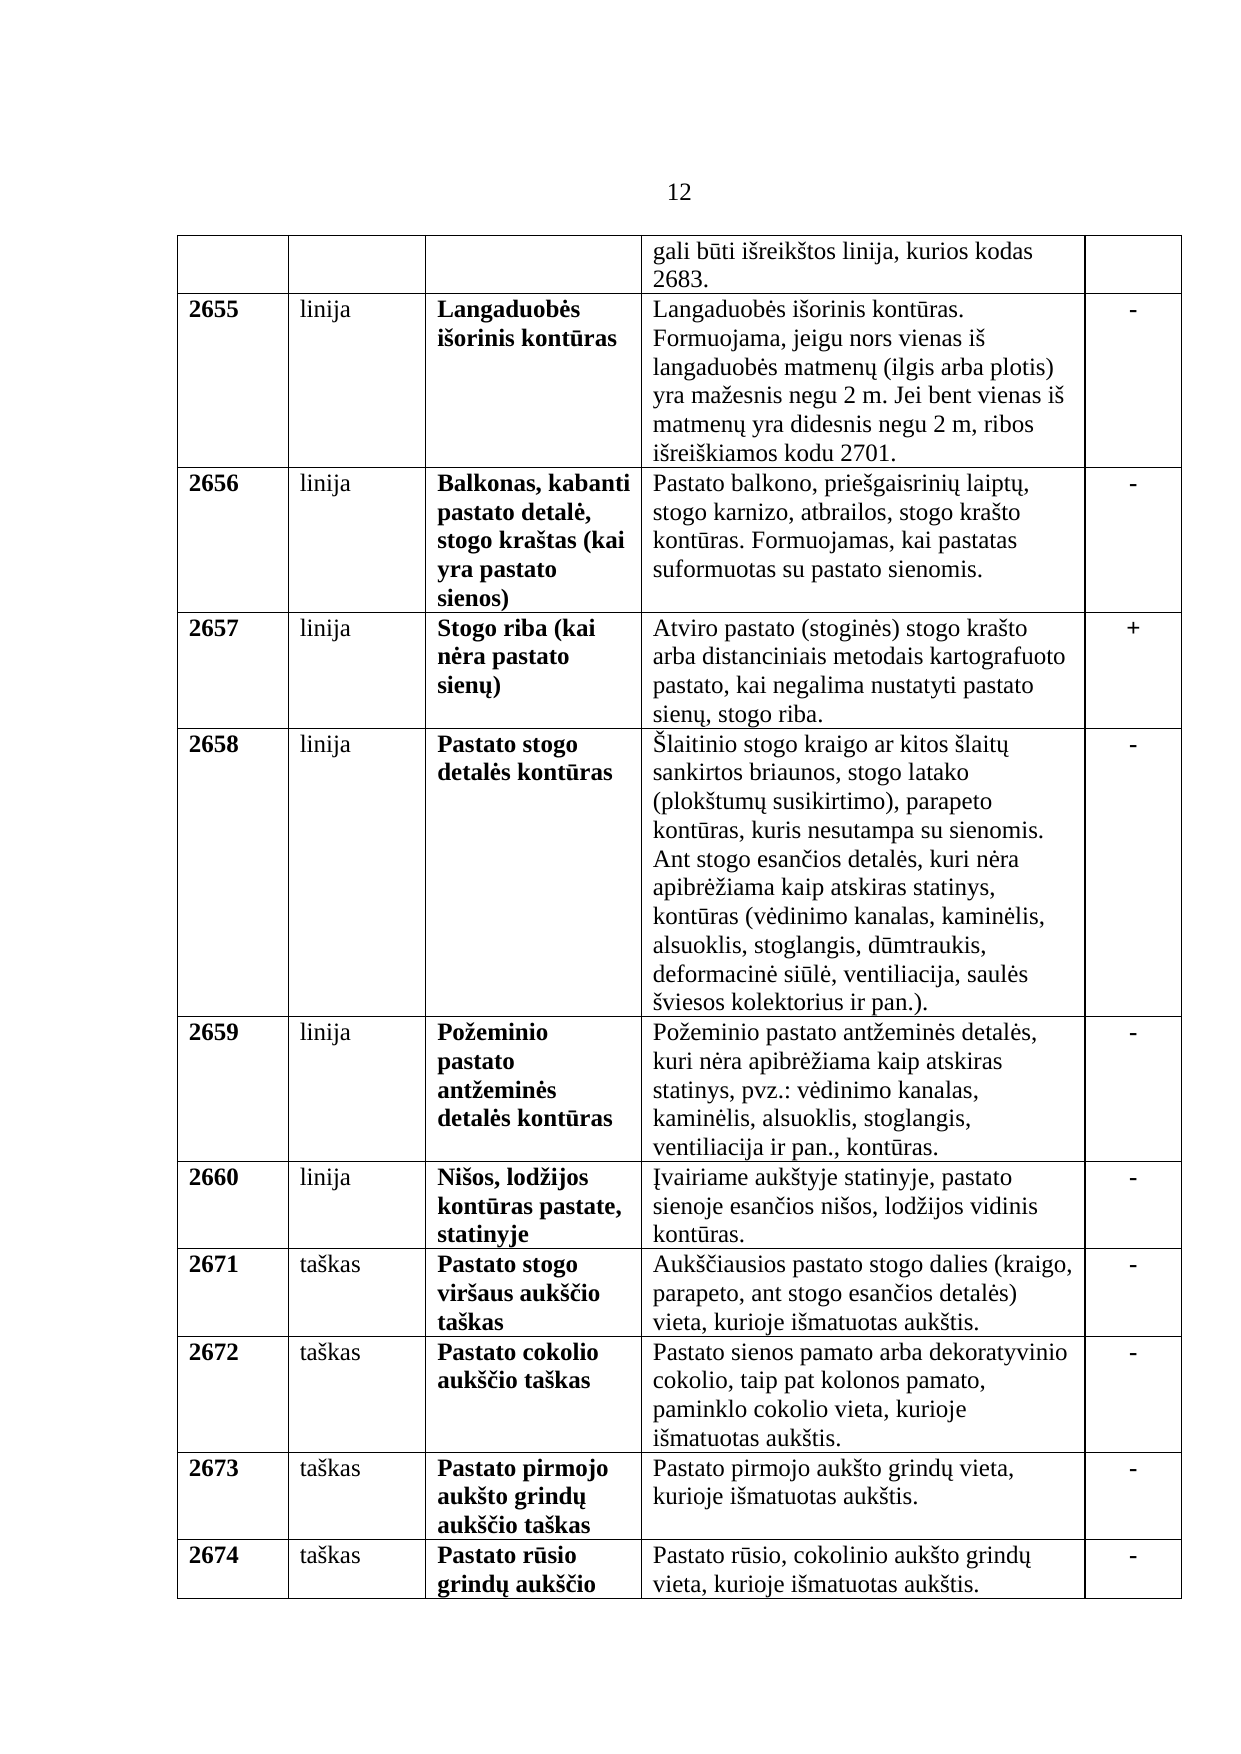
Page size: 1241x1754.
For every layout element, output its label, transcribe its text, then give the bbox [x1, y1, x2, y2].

table_cell [426, 236, 641, 293]
table_cell gali būti išreikštos linija, kurios kodas 2683. [642, 236, 1084, 293]
table_cell linija [289, 729, 425, 1016]
table_cell linija [289, 613, 425, 728]
table_cell 2659 [178, 1017, 288, 1161]
table_cell + [1086, 613, 1181, 728]
table_cell Balkonas, kabanti pastato detalė, stogo kraštas (kai yra pastato sienos) [426, 468, 641, 612]
table_cell linija [289, 1162, 425, 1248]
table_cell Atviro pastato (stoginės) stogo krašto arba distanciniais metodais kartografuoto pastato, kai negalima nustatyti pastato sienų, stogo riba. [642, 613, 1084, 728]
table_cell taškas [289, 1540, 425, 1597]
table_cell Langaduobės išorinis kontūras. Formuojama, jeigu nors vienas iš langaduobės matmenų (ilgis arba plotis) yra mažesnis negu 2 m. Jei bent vienas iš matmenų yra didesnis negu 2 m, ribos išreiškiamos kodu 2701. [642, 294, 1084, 467]
table_cell - [1086, 1540, 1181, 1597]
table_cell 2656 [178, 468, 288, 612]
table_cell Pastato rūsio grindų aukščio [426, 1540, 641, 1597]
table_cell - [1086, 1453, 1181, 1539]
table_cell Langaduobės išorinis kontūras [426, 294, 641, 467]
table_cell Pastato stogo detalės kontūras [426, 729, 641, 1016]
table_cell - [1086, 294, 1181, 467]
table_cell Pastato pirmojo aukšto grindų vieta, kurioje išmatuotas aukštis. [642, 1453, 1084, 1539]
table_cell Pastato rūsio, cokolinio aukšto grindų vieta, kurioje išmatuotas aukštis. [642, 1540, 1084, 1597]
table_cell 2672 [178, 1337, 288, 1452]
table_cell Stogo riba (kai nėra pastato sienų) [426, 613, 641, 728]
table_cell Šlaitinio stogo kraigo ar kitos šlaitų sankirtos briaunos, stogo latako (plokštumų susikirtimo), parapeto kontūras, kuris nesutampa su sienomis. Ant stogo esančios detalės, kuri nėra apibrėžiama kaip atskiras statinys, kontūras (vėdinimo kanalas, kaminėlis, alsuoklis, stoglangis, dūmtraukis, deformacinė siūlė, ventiliacija, saulės šviesos kolektorius ir pan.). [642, 729, 1084, 1016]
table_cell - [1086, 1249, 1181, 1336]
table_cell - [1086, 1337, 1181, 1452]
table_cell 2657 [178, 613, 288, 728]
table_cell Pastato sienos pamato arba dekoratyvinio cokolio, taip pat kolonos pamato, paminklo cokolio vieta, kurioje išmatuotas aukštis. [642, 1337, 1084, 1452]
table_cell Aukščiausios pastato stogo dalies (kraigo, parapeto, ant stogo esančios detalės) vieta, kurioje išmatuotas aukštis. [642, 1249, 1084, 1336]
table_cell - [1086, 1162, 1181, 1248]
table_cell 2673 [178, 1453, 288, 1539]
table_cell Įvairiame aukštyje statinyje, pastato sienoje esančios nišos, lodžijos vidinis kontūras. [642, 1162, 1084, 1248]
table_cell [289, 236, 425, 293]
table_cell taškas [289, 1453, 425, 1539]
table_cell Požeminio pastato antžeminės detalės kontūras [426, 1017, 641, 1161]
table_cell - [1086, 468, 1181, 612]
table_cell taškas [289, 1337, 425, 1452]
table_cell Pastato pirmojo aukšto grindų aukščio taškas [426, 1453, 641, 1539]
table_cell - [1086, 236, 1181, 293]
table_cell 2655 [178, 294, 288, 467]
table_cell Pastato cokolio aukščio taškas [426, 1337, 641, 1452]
table_cell - [1086, 729, 1181, 1016]
table_cell 2671 [178, 1249, 288, 1336]
table_cell 2658 [178, 729, 288, 1016]
table_cell - [1086, 1017, 1181, 1161]
table_cell linija [289, 468, 425, 612]
table_cell [178, 236, 288, 293]
table_cell Požeminio pastato antžeminės detalės, kuri nėra apibrėžiama kaip atskiras statinys, pvz.: vėdinimo kanalas, kaminėlis, alsuoklis, stoglangis, ventiliacija ir pan., kontūras. [642, 1017, 1084, 1161]
table_cell Nišos, lodžijos kontūras pastate, statinyje [426, 1162, 641, 1248]
table_cell 2660 [178, 1162, 288, 1248]
table_cell linija [289, 1017, 425, 1161]
table_cell Pastato balkono, priešgaisrinių laiptų, stogo karnizo, atbrailos, stogo krašto kontūras. Formuojamas, kai pastatas suformuotas su pastato sienomis. [642, 468, 1084, 612]
table_cell linija [289, 294, 425, 467]
table_cell taškas [289, 1249, 425, 1336]
table_cell Pastato stogo viršaus aukščio taškas [426, 1249, 641, 1336]
table_cell 2674 [178, 1540, 288, 1597]
